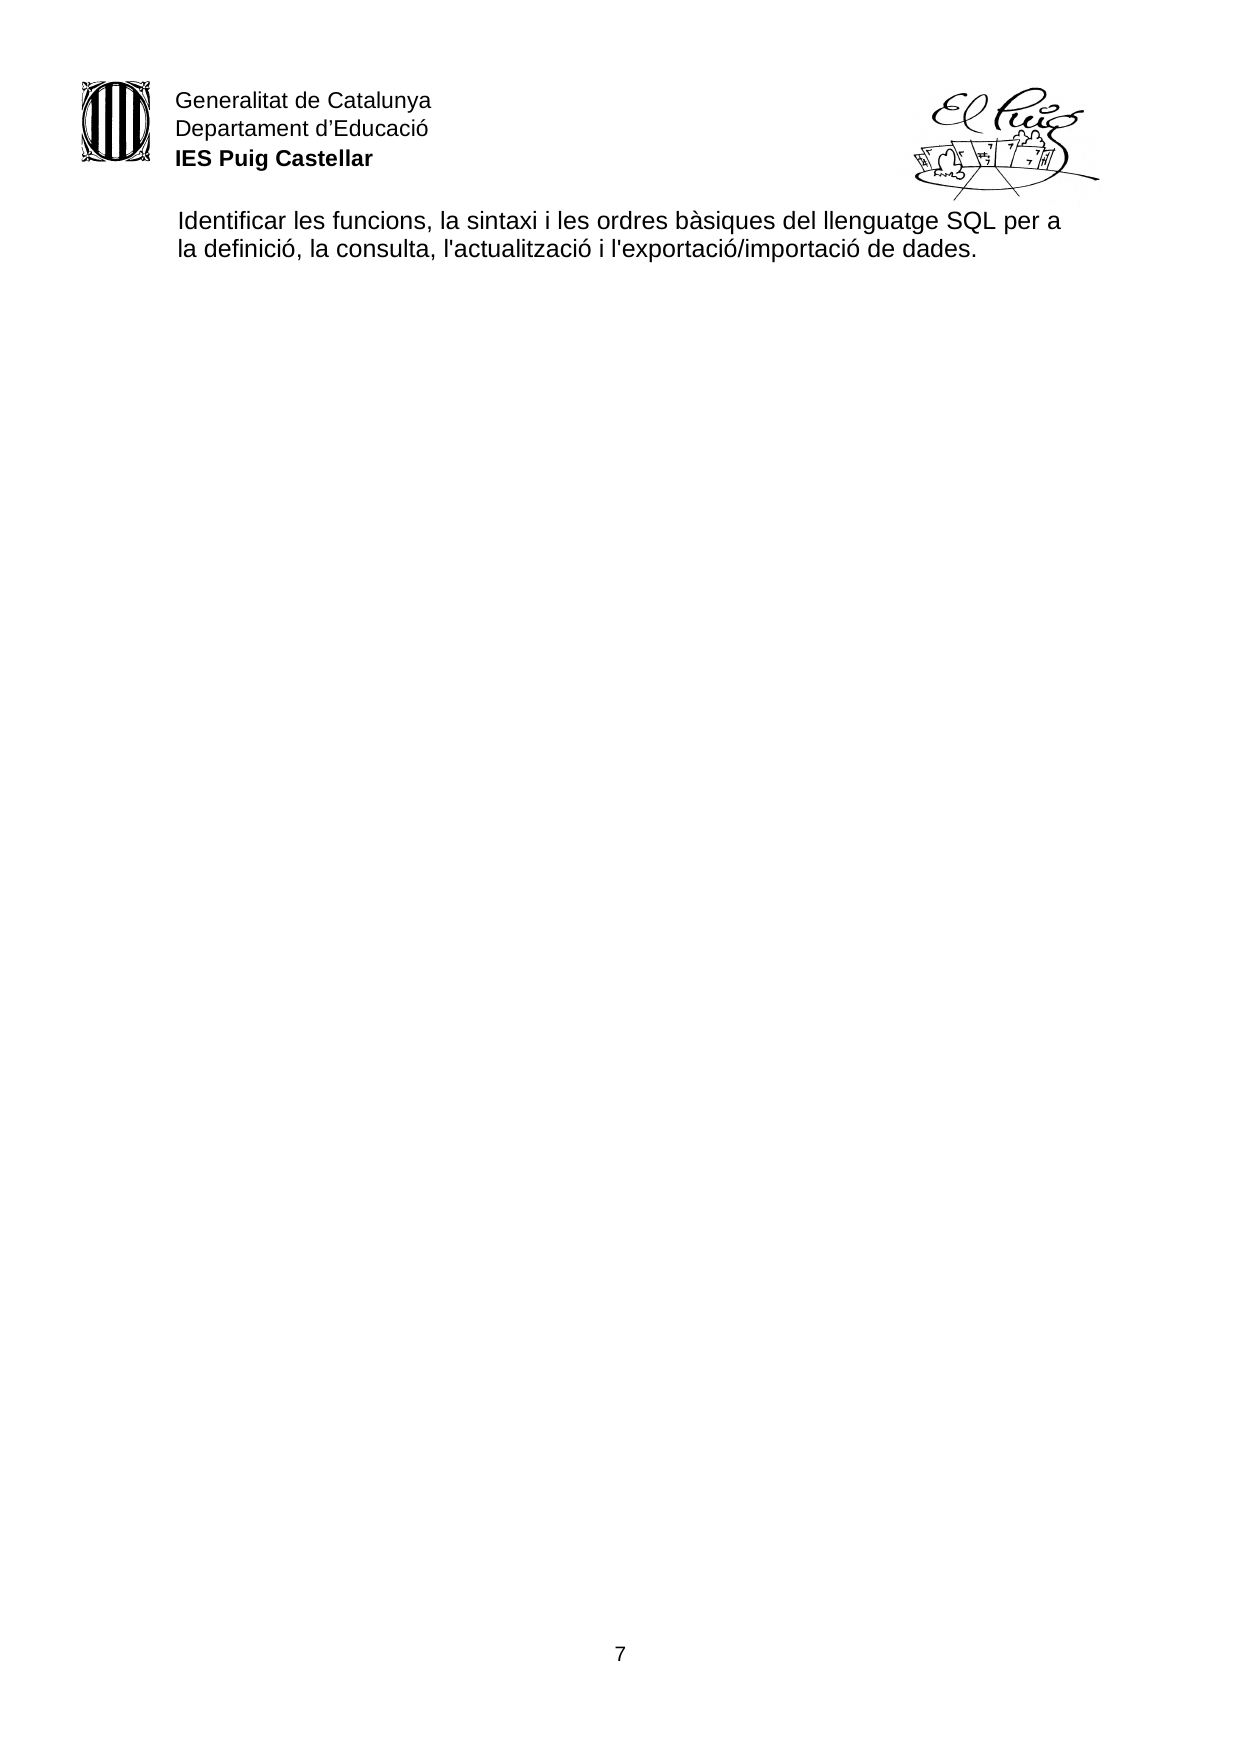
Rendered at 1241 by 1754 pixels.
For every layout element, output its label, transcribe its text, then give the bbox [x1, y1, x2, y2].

picture [897, 75, 1107, 206]
picture [76, 76, 157, 169]
text Identificar les funcions, la sintaxi i les ordres bàsiques del llenguatge SQL per a la definició, la consulta, l'actualització i l'exportació/importació de dades. [177, 207, 1063, 263]
